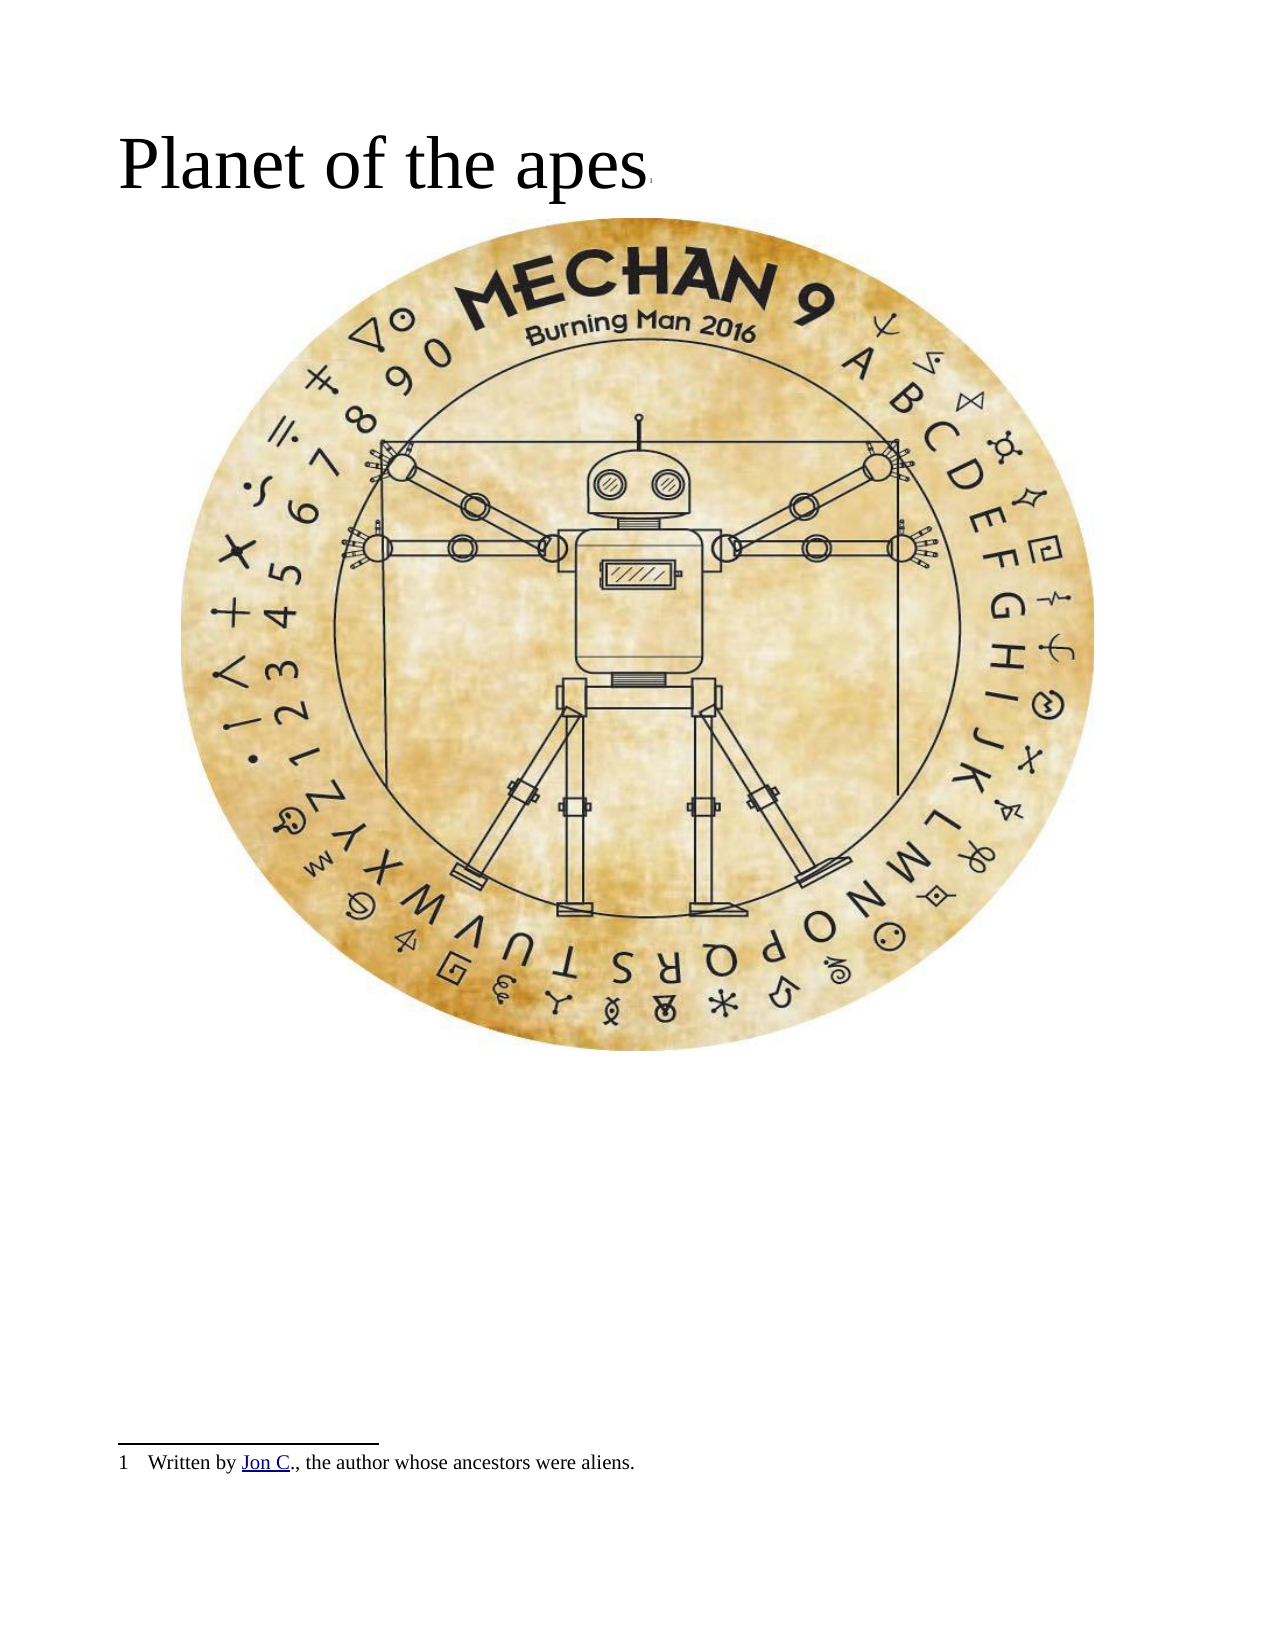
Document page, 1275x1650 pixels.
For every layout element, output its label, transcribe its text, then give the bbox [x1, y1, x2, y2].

text Planet of the apes [118, 118, 1157, 204]
picture [181, 218, 1095, 1051]
text Written by Jon C., the author whose ancestors were aliens. [118, 1449, 1157, 1474]
